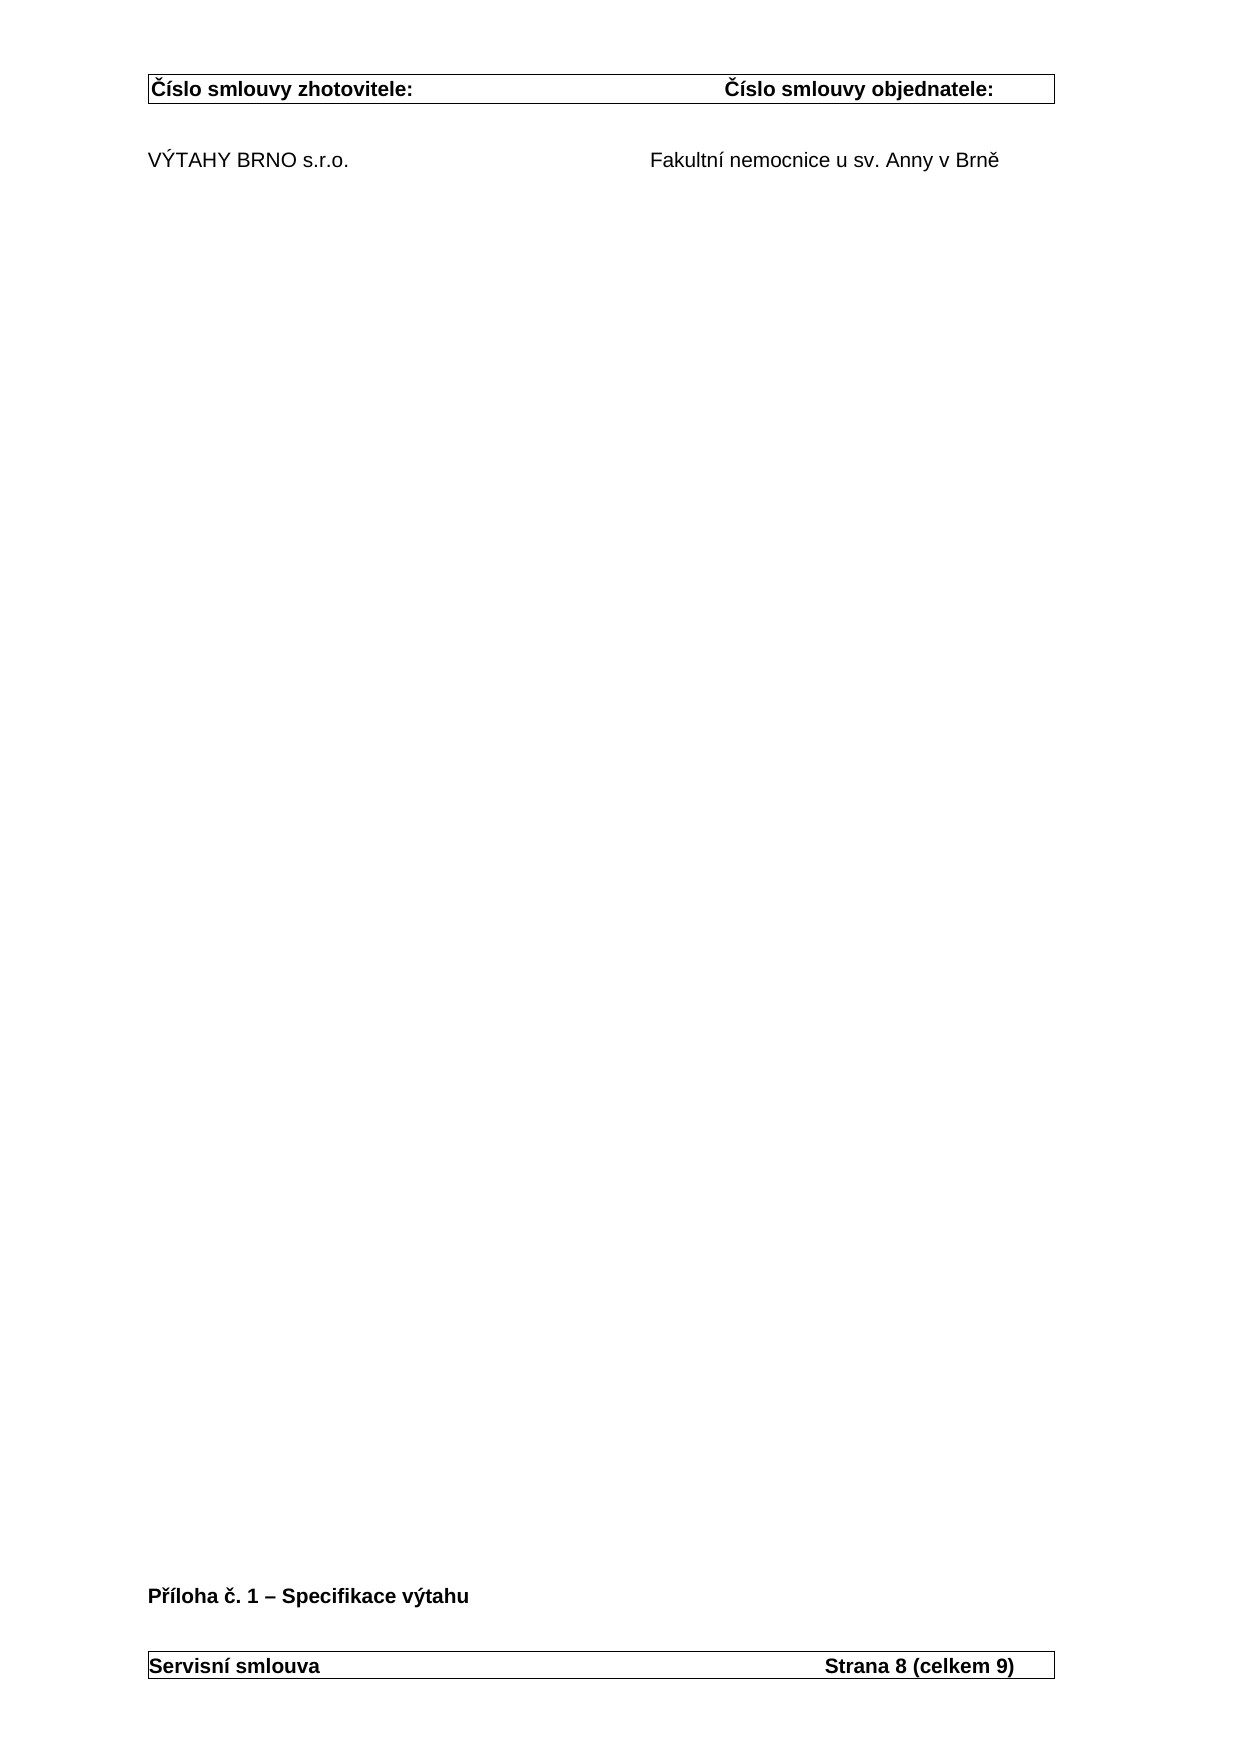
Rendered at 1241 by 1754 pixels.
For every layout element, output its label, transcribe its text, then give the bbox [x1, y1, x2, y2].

text Příloha č. 1 – Specifikace výtahu [148, 1584, 1093, 1608]
text VÝTAHY BRNO s.r.o. Fakultní nemocnice u sv. Anny v Brně [148, 148, 1093, 172]
